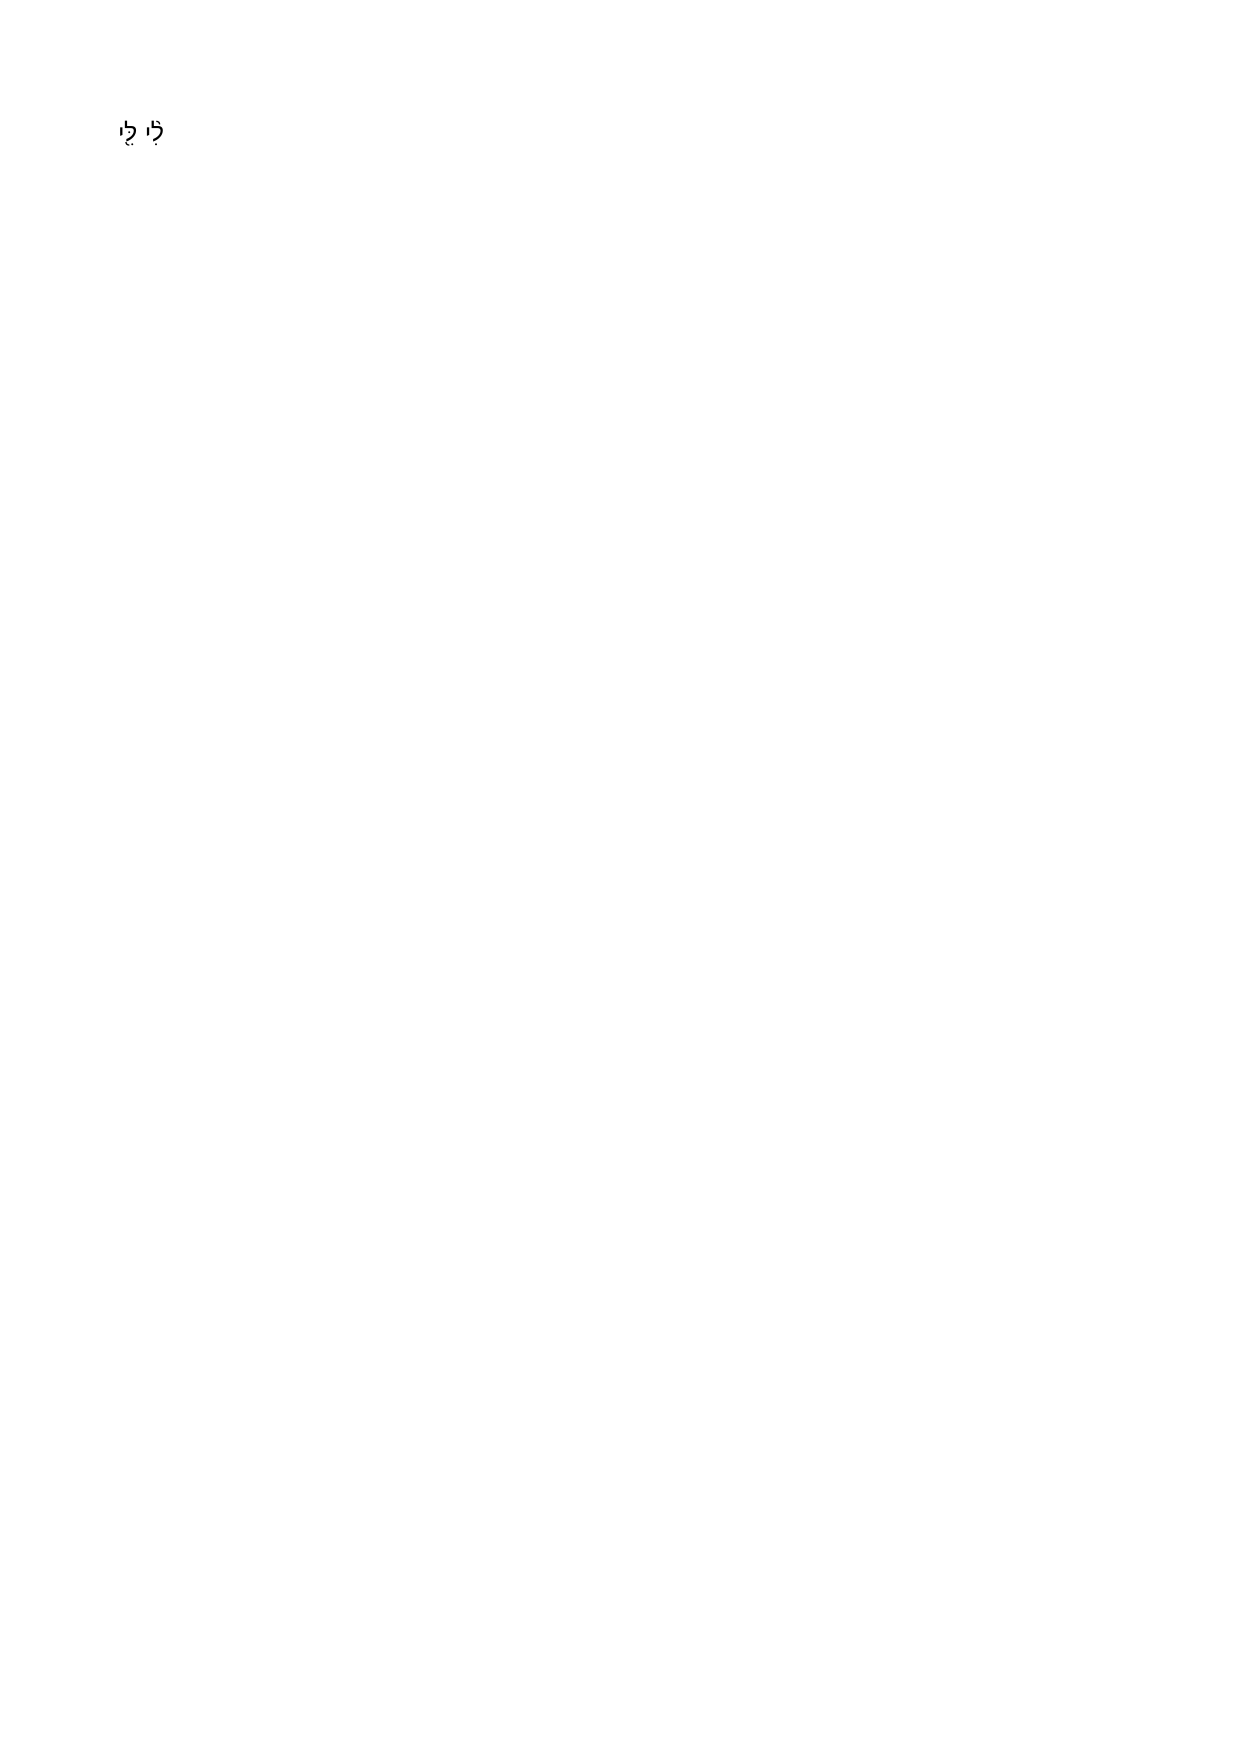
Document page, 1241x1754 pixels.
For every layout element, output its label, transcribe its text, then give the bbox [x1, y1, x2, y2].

text לִ֨י לִּ֖י [118, 118, 1122, 147]
